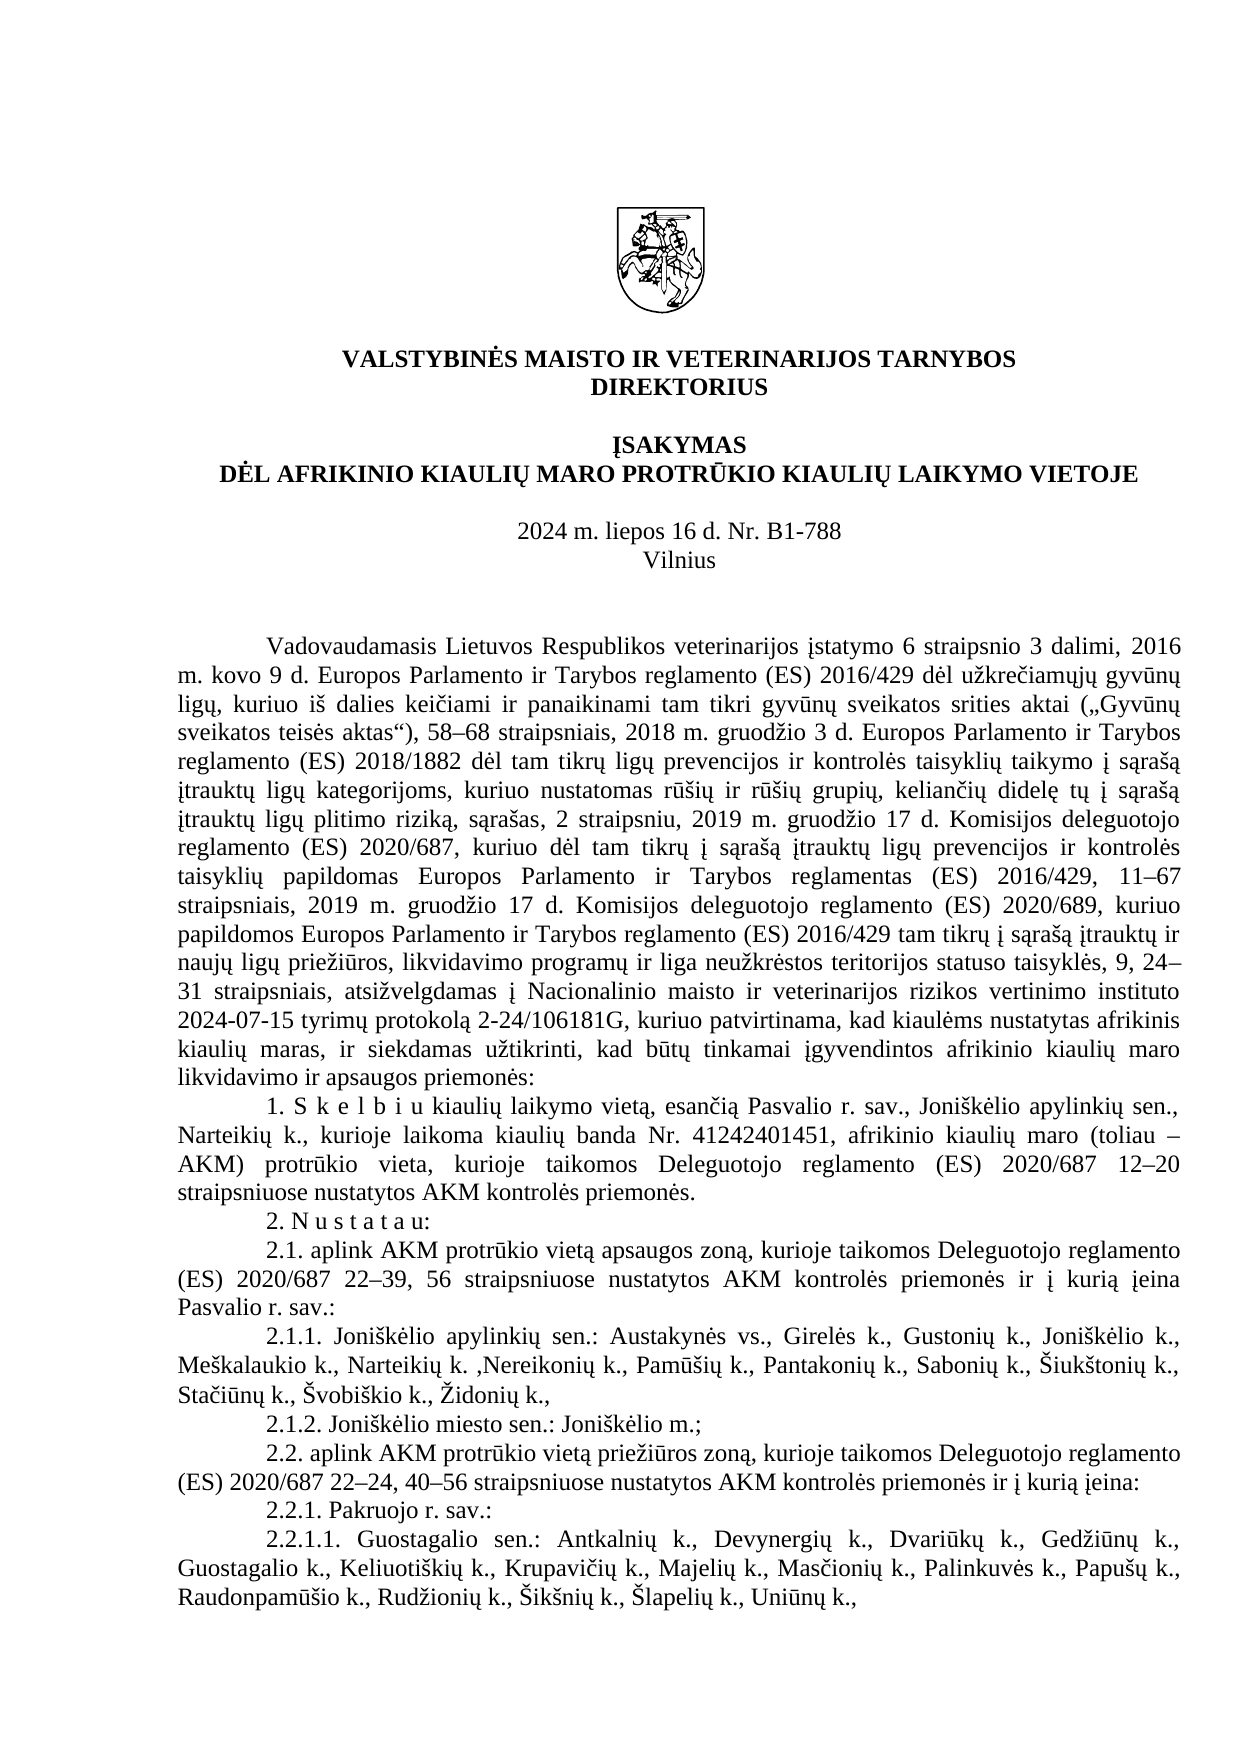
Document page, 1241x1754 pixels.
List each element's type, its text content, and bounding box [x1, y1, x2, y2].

text 2.1.1. Joniškėlio apylinkių sen.: Austakynės vs., Girelės k., Gustonių k., Joniškėlio k., Meškalaukio k., Narteikių k. ,Nereikonių k., Pamūšių k., Pantakonių k., Sabonių k., Šiukštonių k., Stačiūnų k., Švobiškio k., Židonių k., [177, 1321, 1181, 1409]
text 2.1.2. Joniškėlio miesto sen.: Joniškėlio m.; [177, 1409, 1181, 1438]
text 2024 m. liepos 16 d. Nr. B1-788 [177, 516, 1181, 545]
text 2.2. aplink AKM protrūkio vietą priežiūros zoną, kurioje taikomos Deleguotojo reglamento (ES) 2020/687 22–24, 40–56 straipsniuose nustatytos AKM kontrolės priemonės ir į kurią įeina: [177, 1438, 1181, 1496]
text 1. S k e l b i u kiaulių laikymo vietą, esančią Pasvalio r. sav., Joniškėlio apylinkių sen., Narteikių k., kurioje laikoma kiaulių banda Nr. 41242401451, afrikinio kiaulių maro (toliau – AKM) protrūkio vieta, kurioje taikomos Deleguotojo reglamento (ES) 2020/687 12–20 straipsniuose nustatytos AKM kontrolės priemonės. [177, 1091, 1181, 1206]
text 2.2.1.1. Guostagalio sen.: Antkalnių k., Devynergių k., Dvariūkų k., Gedžiūnų k., Guostagalio k., Keliuotiškių k., Krupavičių k., Majelių k., Masčionių k., Palinkuvės k., Papušų k., Raudonpamūšio k., Rudžionių k., Šikšnių k., Šlapelių k., Uniūnų k., [177, 1524, 1181, 1611]
text DĖL AFRIKINIO KIAULIŲ MARO PROTRŪKIO KIAULIŲ LAIKYMO VIETOJE [177, 459, 1181, 487]
text 2. N u s t a t a u: [177, 1206, 1181, 1235]
text 2.2.1. Pakruojo r. sav.: [177, 1496, 1181, 1524]
text Vilnius [177, 545, 1181, 574]
text VALSTYBINĖS MAISTO IR VETERINARIJOS TARNYBOS [177, 344, 1181, 372]
text DIREKTORIUS [177, 372, 1181, 401]
text Vadovaudamasis Lietuvos Respublikos veterinarijos įstatymo 6 straipsnio 3 dalimi, 2016 m. kovo 9 d. Europos Parlamento ir Tarybos reglamento (ES) 2016/429 dėl užkrečiamųjų gyvūnų ligų, kuriuo iš dalies keičiami ir panaikinami tam tikri gyvūnų sveikatos srities aktai („Gyvūnų sveikatos teisės aktas“), 58–68 straipsniais, 2018 m. gruodžio 3 d. Europos Parlamento ir Tarybos reglamento (ES) 2018/1882 dėl tam tikrų ligų prevencijos ir kontrolės taisyklių taikymo į sąrašą įtrauktų ligų kategorijoms, kuriuo nustatomas rūšių ir rūšių grupių, keliančių didelę tų į sąrašą įtrauktų ligų plitimo riziką, sąrašas, 2 straipsniu, 2019 m. gruodžio 17 d. Komisijos deleguotojo reglamento (ES) 2020/687, kuriuo dėl tam tikrų į sąrašą įtrauktų ligų prevencijos ir kontrolės taisyklių papildomas Europos Parlamento ir Tarybos reglamentas (ES) 2016/429, 11–67 straipsniais, 2019 m. gruodžio 17 d. Komisijos deleguotojo reglamento (ES) 2020/689, kuriuo papildomos Europos Parlamento ir Tarybos reglamento (ES) 2016/429 tam tikrų į sąrašą įtrauktų ir naujų ligų priežiūros, likvidavimo programų ir liga neužkrėstos teritorijos statuso taisyklės, 9, 24–31 straipsniais, atsižvelgdamas į Nacionalinio maisto ir veterinarijos rizikos vertinimo instituto 2024-07-15 tyrimų protokolą 2-24/106181G, kuriuo patvirtinama, kad kiaulėms nustatytas afrikinis kiaulių maras, ir siekdamas užtikrinti, kad būtų tinkamai įgyvendintos afrikinio kiaulių maro likvidavimo ir apsaugos priemonės: [177, 631, 1181, 1091]
text 2.1. aplink AKM protrūkio vietą apsaugos zoną, kurioje taikomos Deleguotojo reglamento (ES) 2020/687 22–39, 56 straipsniuose nustatytos AKM kontrolės priemonės ir į kurią įeina Pasvalio r. sav.: [177, 1235, 1181, 1321]
text ĮSAKYMAS [177, 430, 1181, 459]
